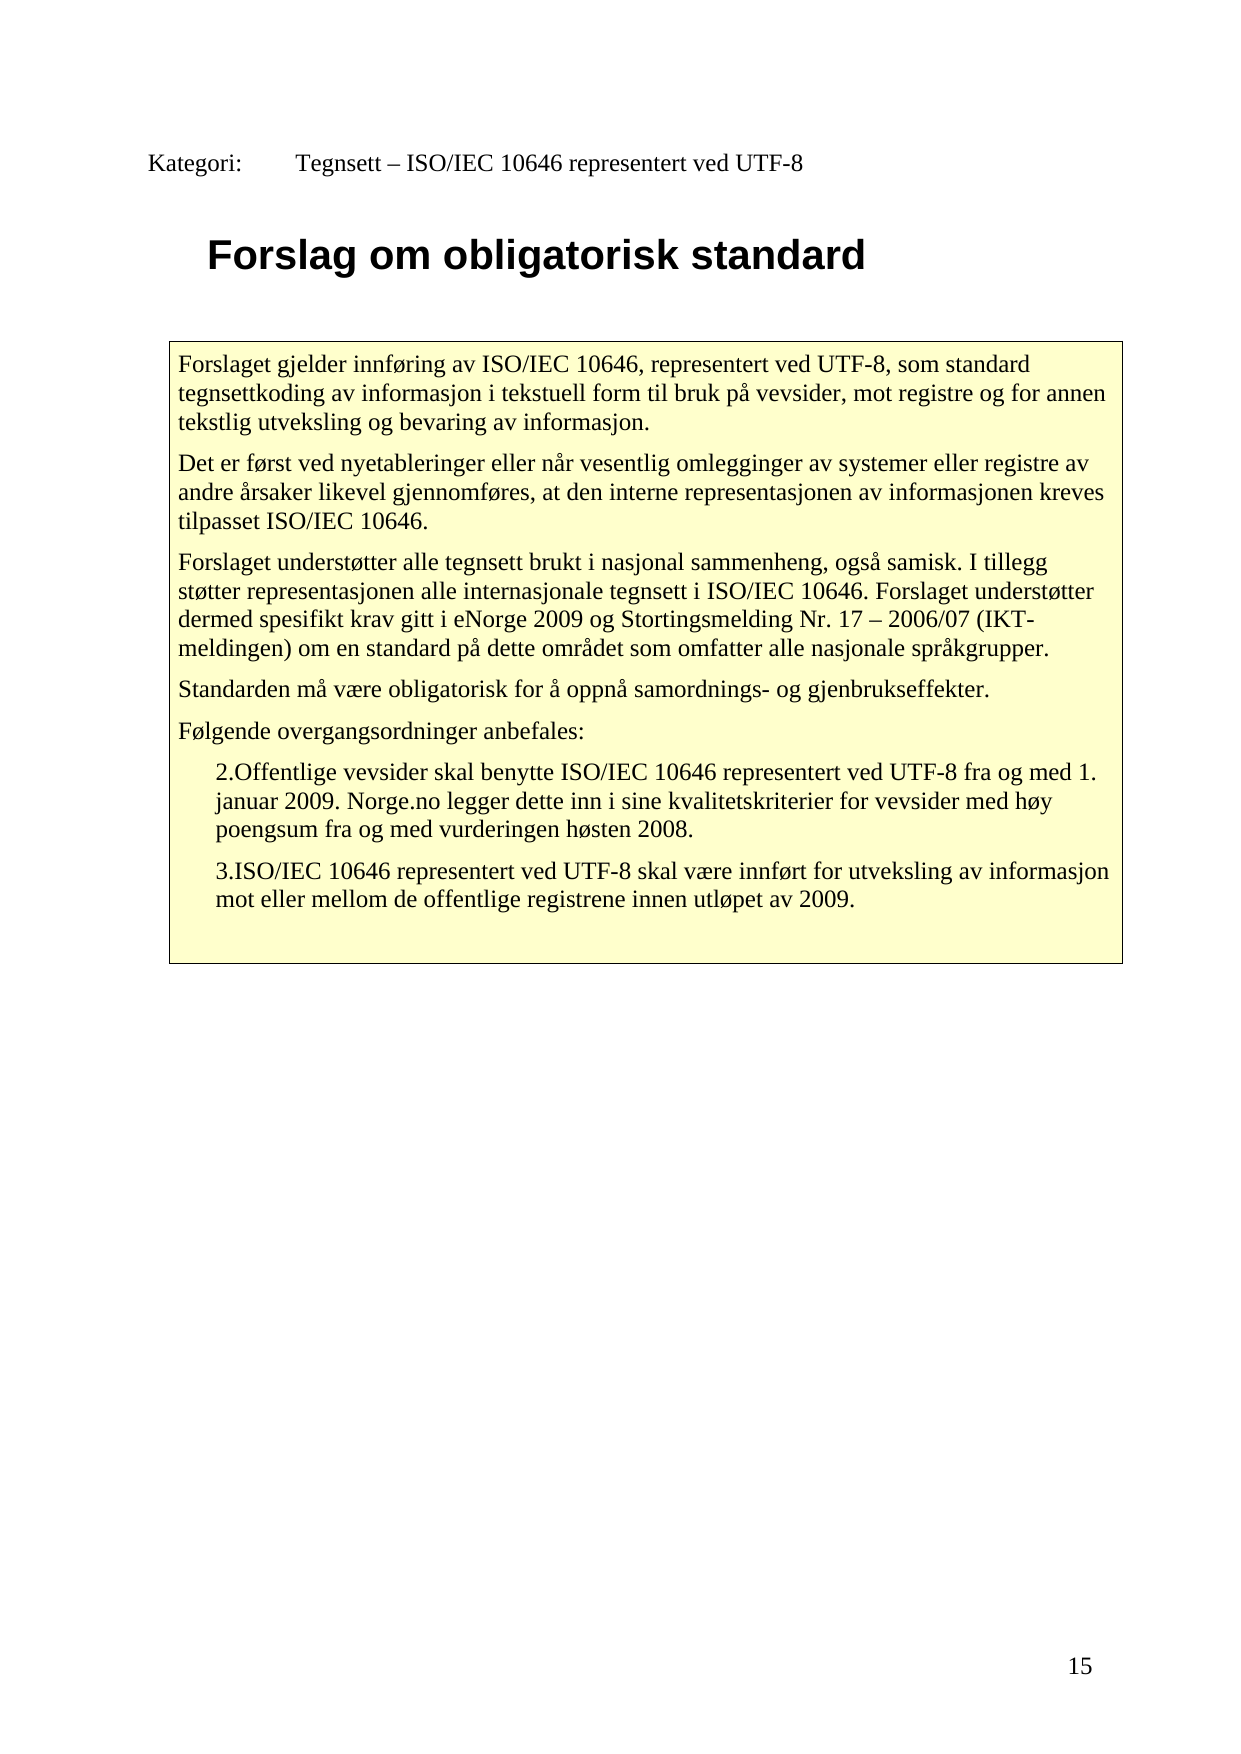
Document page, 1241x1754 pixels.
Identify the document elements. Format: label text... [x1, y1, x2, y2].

text Forslaget understøtter alle tegnsett brukt i nasjonal sammenheng, også samisk. I tillegg støtter representasjonen alle internasjonale tegnsett i ISO/IEC 10646. Forslaget understøtter dermed spesifikt krav gitt i eNorge 2009 og Stortingsmelding Nr. 17 – 2006/07 (IKT-meldingen) om en standard på dette området som omfatter alle nasjonale språkgrupper. [178, 547, 1113, 662]
list ISO/IEC 10646 representert ved UTF-8 skal være innført for utveksling av informasjon mot eller mellom de offentlige registrene innen utløpet av 2009. [215, 856, 1113, 913]
text Det er først ved nyetableringer eller når vesentlig omlegginger av systemer eller registre av andre årsaker likevel gjennomføres, at den interne representasjonen av informasjonen kreves tilpasset ISO/IEC 10646. [178, 448, 1113, 534]
text Standarden må være obligatorisk for å oppnå samordnings- og gjenbrukseffekter. [178, 674, 1113, 703]
text Forslaget gjelder innføring av ISO/IEC 10646, representert ved UTF-8, som standard tegnsettkoding av informasjon i tekstuell form til bruk på vevsider, mot registre og for annen tekstlig utveksling og bevaring av informasjon. [178, 349, 1113, 436]
text Følgende overgangsordninger anbefales: [178, 716, 1113, 744]
subtitle Forslag om obligatorisk standard [148, 230, 1092, 278]
list Offentlige vevsider skal benytte ISO/IEC 10646 representert ved UTF-8 fra og med 1. januar 2009. Norge.no legger dette inn i sine kvalitetskriterier for vevsider med høy poengsum fra og med vurderingen høsten 2008. [215, 757, 1113, 843]
text Kategori: Tegnsett – ISO/IEC 10646 representert ved UTF-8 [148, 148, 1092, 176]
